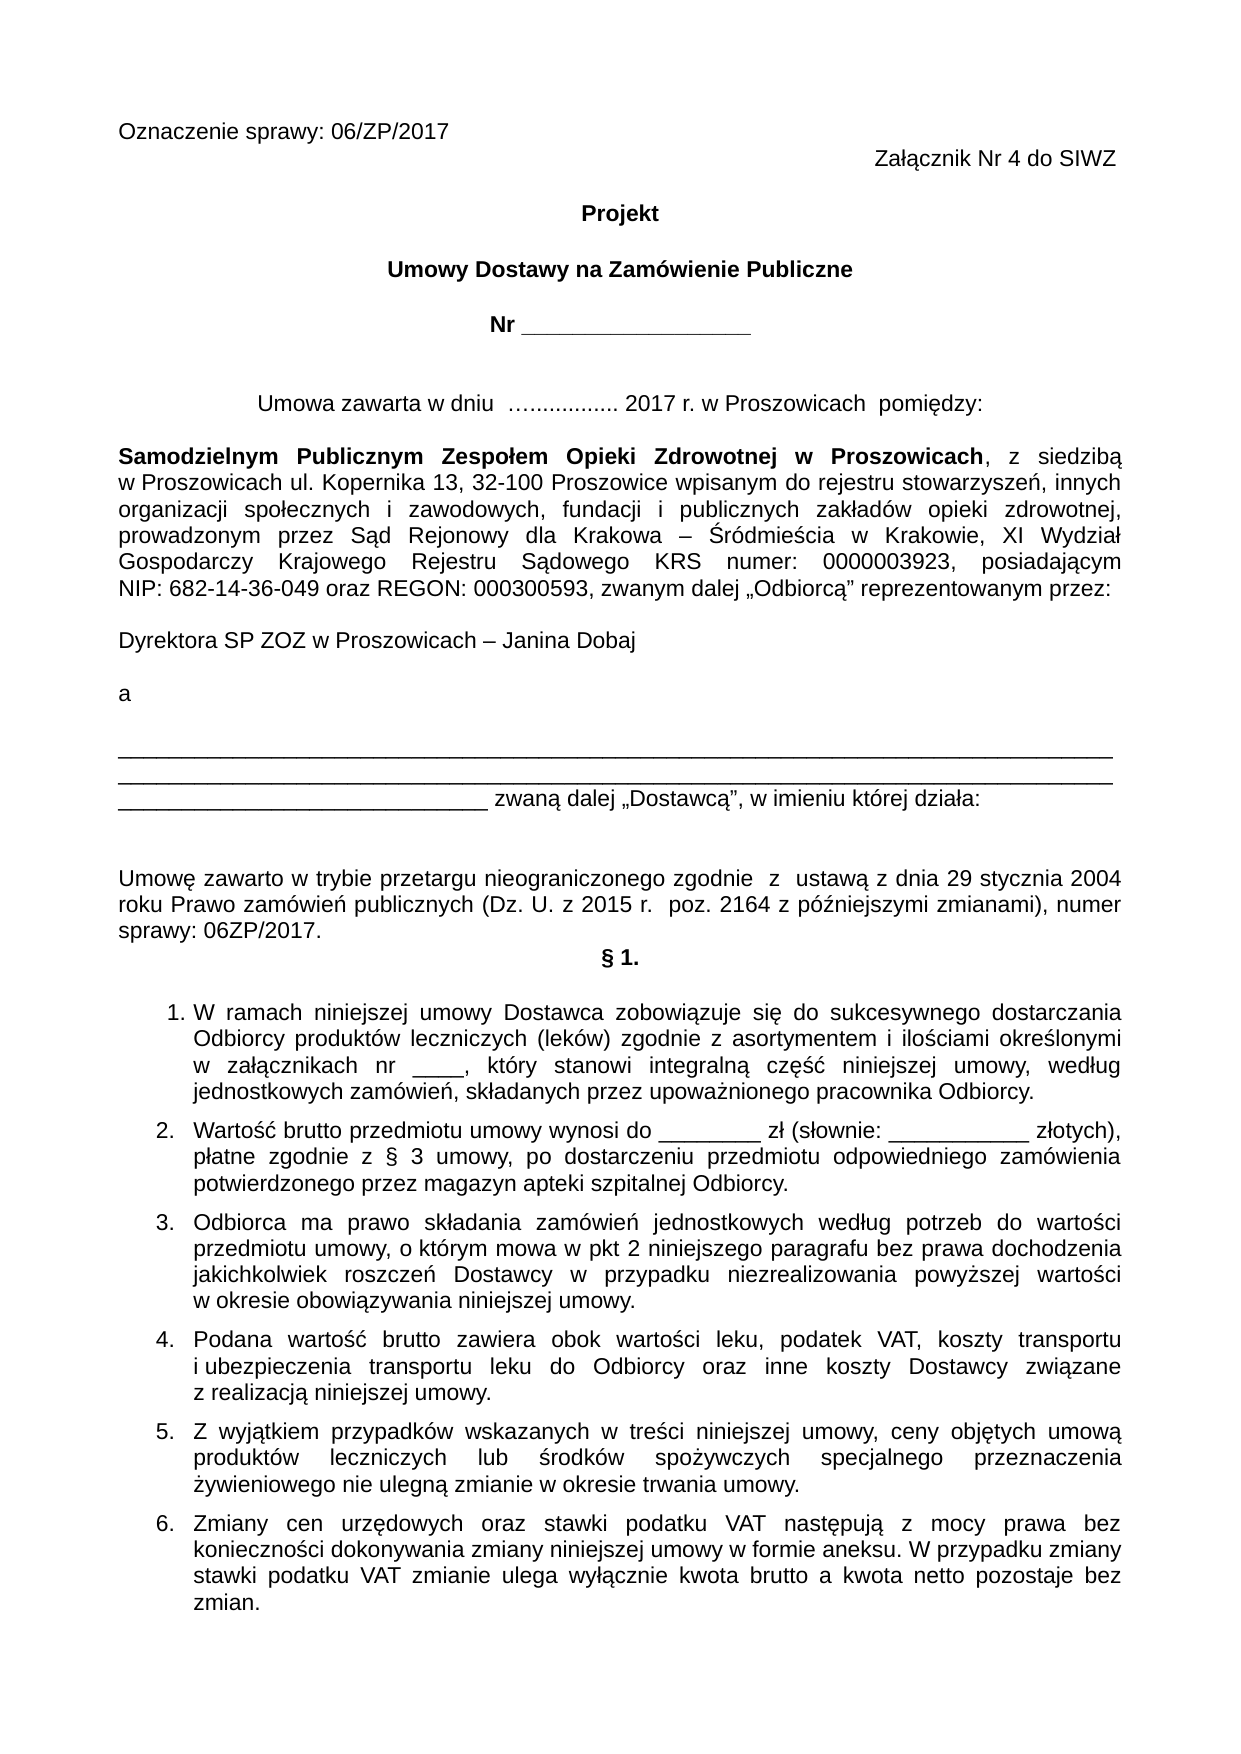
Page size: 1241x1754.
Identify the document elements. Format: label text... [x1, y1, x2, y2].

text Umowę zawarto w trybie przetargu nieograniczonego zgodnie z ustawą z dnia 29 stycznia 2004 roku Prawo zamówień publicznych (Dz. U. z 2015 r. poz. 2164 z późniejszymi zmianami), numer sprawy: 06ZP/2017. [118, 864, 1122, 943]
text Dyrektora SP ZOZ w Proszowicach – Janina Dobaj [118, 627, 1122, 654]
text Umowa zawarta w dniu ….............. 2017 r. w Proszowicach pomiędzy: [118, 390, 1122, 416]
text Nr __________________ [118, 311, 1122, 337]
text Umowy Dostawy na Zamówienie Publiczne [118, 256, 1122, 282]
text a [118, 680, 1122, 706]
text Oznaczenie sprawy: 06/ZP/2017 Załącznik Nr 4 do SIWZ [118, 118, 1122, 171]
text Projekt [118, 200, 1122, 226]
text § 1. [118, 943, 1122, 970]
list Odbiorca ma prawo składania zamówień jednostkowych według potrzeb do wartości przedmiotu umowy, o którym mowa w pkt 2 niniejszego paragrafu bez prawa dochodzenia jakichkolwiek roszczeń Dostawcy w przypadku niezrealizowania powyższej wartości w okresie obowiązywania niniejszej umowy. [156, 1208, 1122, 1314]
list Wartość brutto przedmiotu umowy wynosi do ________ zł (słownie: ___________ złotych), płatne zgodnie z § 3 umowy, po dostarczeniu przedmiotu odpowiedniego zamówienia potwierdzonego przez magazyn apteki szpitalnej Odbiorcy. [156, 1117, 1122, 1196]
list Zmiany cen urzędowych oraz stawki podatku VAT następują z mocy prawa bez konieczności dokonywania zmiany niniejszej umowy w formie aneksu. W przypadku zmiany stawki podatku VAT zmianie ulega wyłącznie kwota brutto a kwota netto pozostaje bez zmian. [156, 1509, 1122, 1615]
list W ramach niniejszej umowy Dostawca zobowiązuje się do sukcesywnego dostarczania Odbiorcy produktów leczniczych (leków) zgodnie z asortymentem i ilościami określonymi w załącznikach nr ____, który stanowi integralną część niniejszej umowy, według jednostkowych zamówień, składanych przez upoważnionego pracownika Odbiorcy. [167, 999, 1122, 1104]
text _________________________________________________________________________________________________________________________________________________________________________________________ zwaną dalej „Dostawcą”, w imieniu której działa: [118, 733, 1122, 812]
text Samodzielnym Publicznym Zespołem Opieki Zdrowotnej w Proszowicach, z siedzibą w Proszowicach ul. Kopernika 13, 32-100 Proszowice wpisanym do rejestru stowarzyszeń, innych organizacji społecznych i zawodowych, fundacji i publicznych zakładów opieki zdrowotnej, prowadzonym przez Sąd Rejonowy dla Krakowa – Śródmieścia w Krakowie, XI Wydział Gospodarczy Krajowego Rejestru Sądowego KRS numer: 0000003923, posiadającym NIP: 682-14-36-049 oraz REGON: 000300593, zwanym dalej „Odbiorcą” reprezentowanym przez: [118, 443, 1122, 601]
list Z wyjątkiem przypadków wskazanych w treści niniejszej umowy, ceny objętych umową produktów leczniczych lub środków spożywczych specjalnego przeznaczenia żywieniowego nie ulegną zmianie w okresie trwania umowy. [156, 1418, 1122, 1497]
list Podana wartość brutto zawiera obok wartości leku, podatek VAT, koszty transportu i ubezpieczenia transportu leku do Odbiorcy oraz inne koszty Dostawcy związane z realizacją niniejszej umowy. [156, 1326, 1122, 1405]
